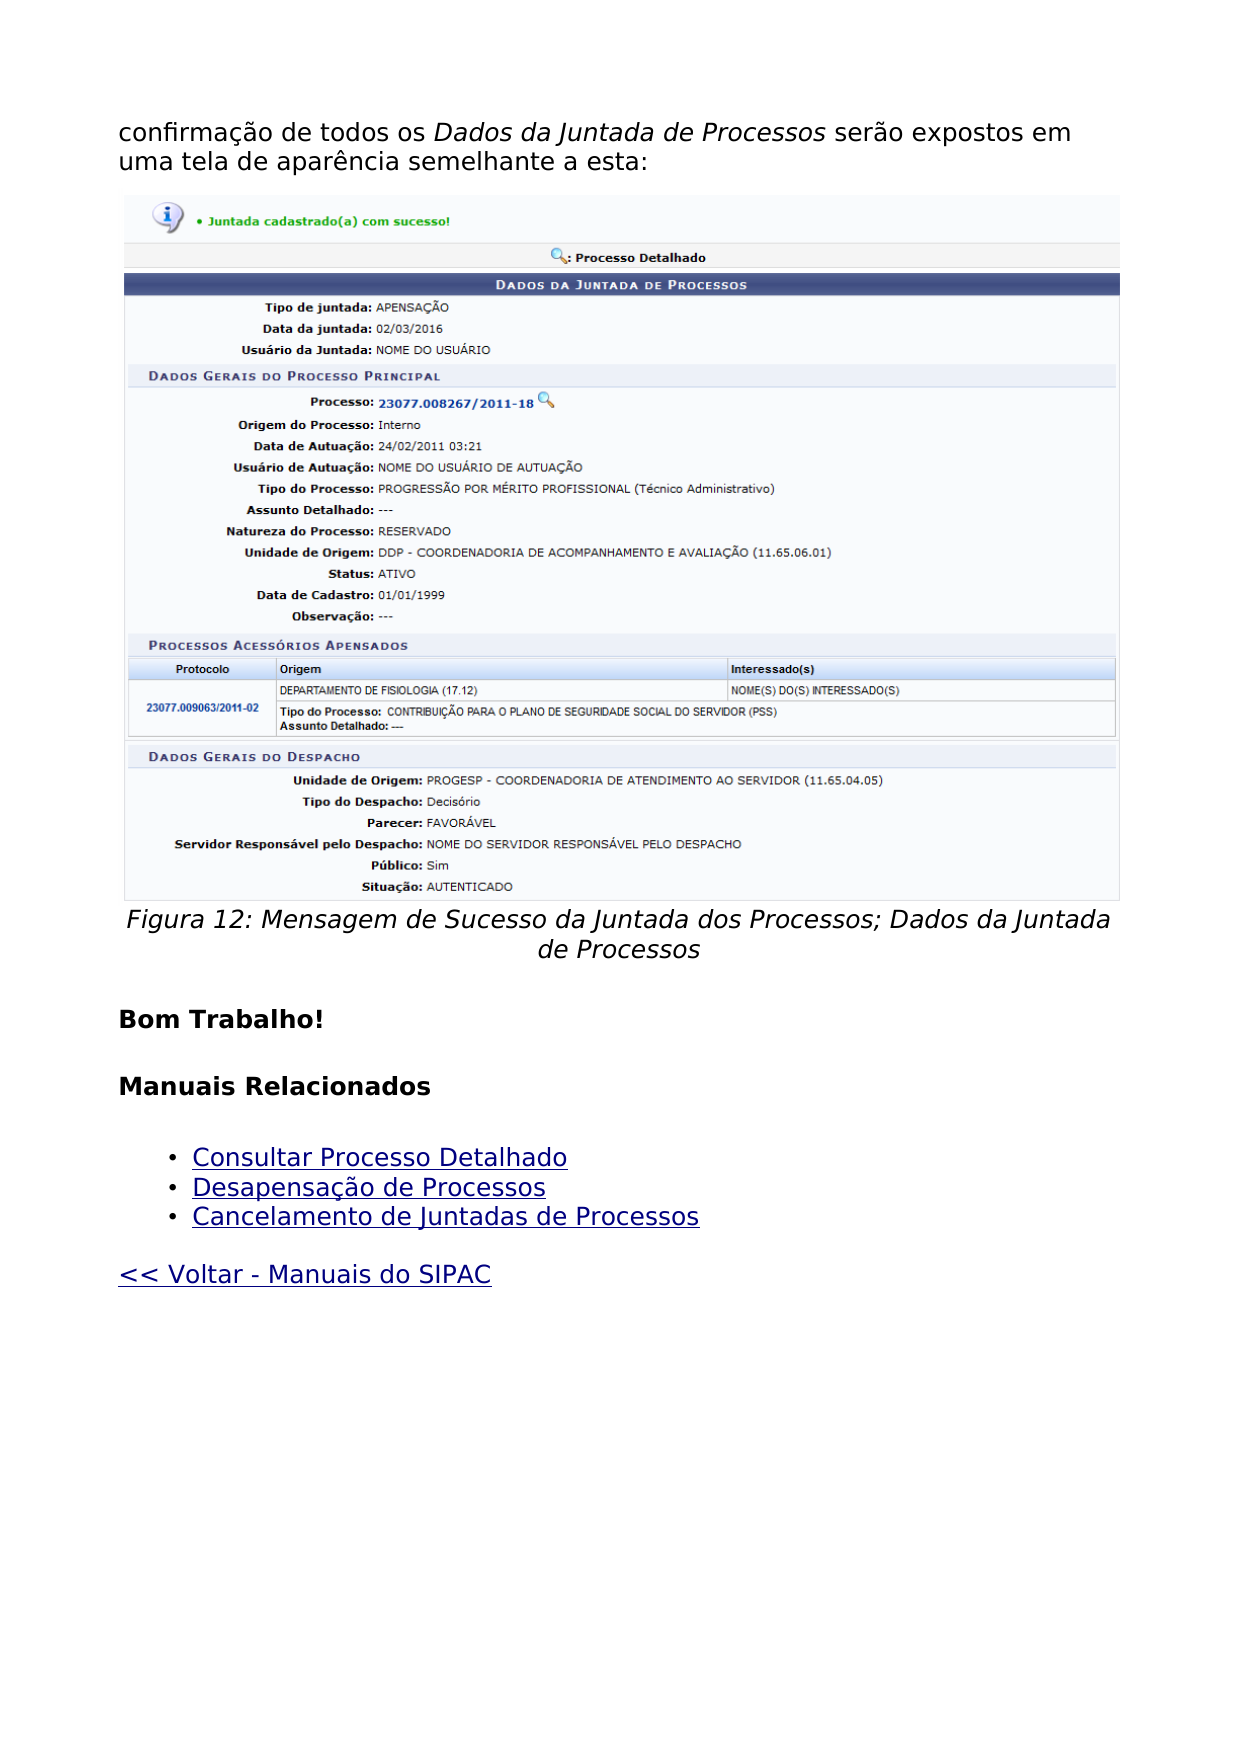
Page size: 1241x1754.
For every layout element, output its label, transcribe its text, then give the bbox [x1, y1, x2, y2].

text Bom Trabalho! [118, 1006, 1122, 1035]
text Figura 12: Mensagem de Sucesso da Juntada dos Processos; Dados da Juntada de Processos [118, 906, 1122, 964]
list Consultar Processo Detalhado [177, 1143, 1122, 1173]
list Desapensação de Processos [177, 1173, 1122, 1202]
subtitle Manuais Relacionados [118, 1072, 1122, 1102]
text << Voltar - Manuais do SIPAC [118, 1261, 1122, 1290]
picture [118, 188, 1123, 906]
list Cancelamento de Juntadas de Processos [177, 1202, 1122, 1231]
text confirmação de todos os Dados da Juntada de Processos serão expostos em uma tela de aparência semelhante a esta: [118, 118, 1122, 176]
